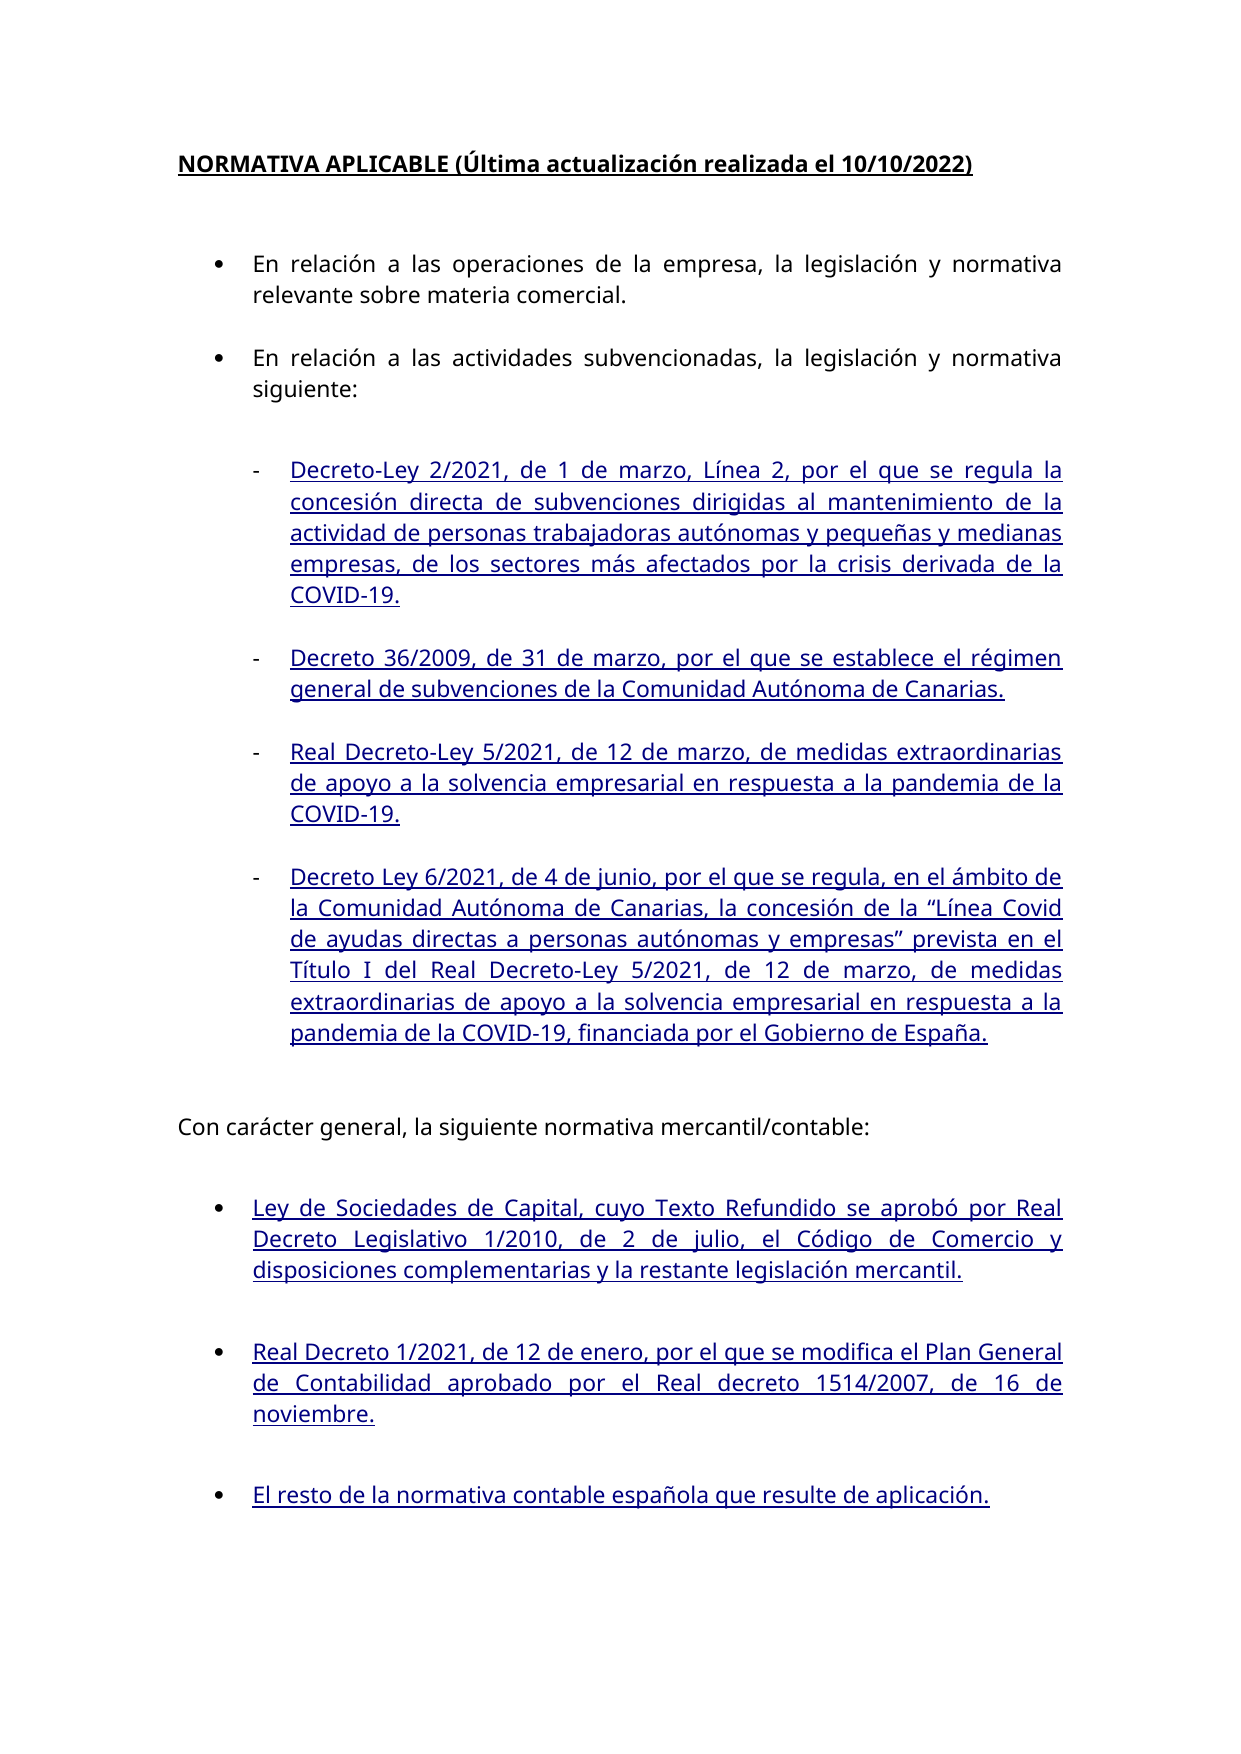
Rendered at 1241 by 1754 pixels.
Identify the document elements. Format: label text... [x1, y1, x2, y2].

list Ley de Sociedades de Capital, cuyo Texto Refundido se aprobó por Real Decreto Legislativo 1/2010, de 2 de julio, el Código de Comercio y disposiciones complementarias y la restante legislación mercantil. [215, 1192, 1063, 1286]
list El resto de la normativa contable española que resulte de aplicación. [215, 1479, 1063, 1511]
text NORMATIVA APLICABLE (Última actualización realizada el 10/10/2022) [177, 148, 1063, 179]
list En relación a las operaciones de la empresa, la legislación y normativa relevante sobre materia comercial. [215, 248, 1063, 310]
list Decreto 36/2009, de 31 de marzo, por el que se establece el régimen general de subvenciones de la Comunidad Autónoma de Canarias. [252, 642, 1063, 704]
text Con carácter general, la siguiente normativa mercantil/contable: [177, 1110, 1063, 1142]
list Decreto Ley 6/2021, de 4 de junio, por el que se regula, en el ámbito de la Comunidad Autónoma de Canarias, la concesión de la “Línea Covid de ayudas directas a personas autónomas y empresas” prevista en el Título I del Real Decreto-Ley 5/2021, de 12 de marzo, de medidas extraordinarias de apoyo a la solvencia empresarial en respuesta a la pandemia de la COVID-19, financiada por el Gobierno de España. [252, 860, 1063, 1048]
list Real Decreto 1/2021, de 12 de enero, por el que se modifica el Plan General de Contabilidad aprobado por el Real decreto 1514/2007, de 16 de noviembre. [215, 1336, 1063, 1429]
list Real Decreto-Ley 5/2021, de 12 de marzo, de medidas extraordinarias de apoyo a la solvencia empresarial en respuesta a la pandemia de la COVID-19. [252, 735, 1063, 829]
list En relación a las actividades subvencionadas, la legislación y normativa siguiente: [215, 342, 1063, 404]
list Decreto-Ley 2/2021, de 1 de marzo, Línea 2, por el que se regula la concesión directa de subvenciones dirigidas al mantenimiento de la actividad de personas trabajadoras autónomas y pequeñas y medianas empresas, de los sectores más afectados por la crisis derivada de la COVID-19. [252, 454, 1063, 610]
